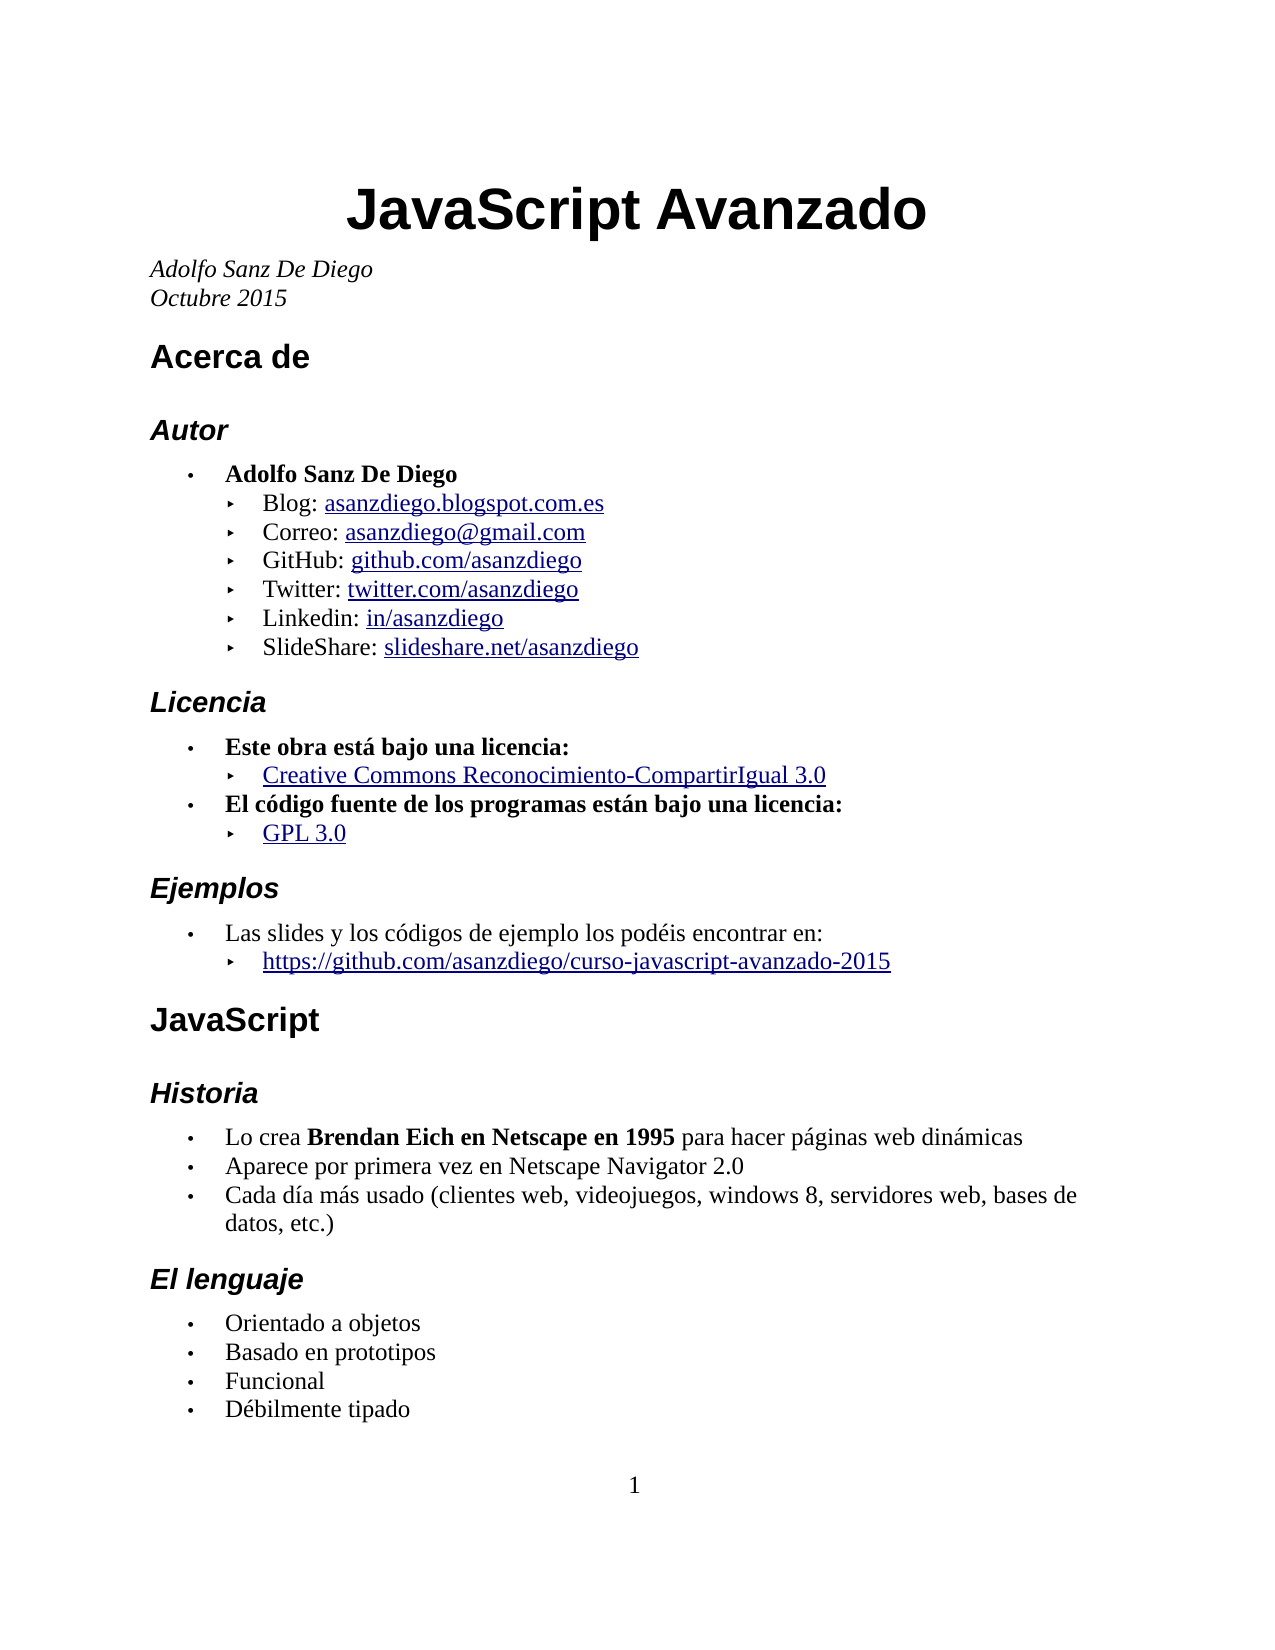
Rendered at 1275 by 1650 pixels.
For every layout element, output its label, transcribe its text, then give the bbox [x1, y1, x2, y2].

subtitle Acerca de [150, 337, 1125, 376]
list Linkedin: in/asanzdiego [225, 603, 1125, 632]
title JavaScript Avanzado [150, 175, 1125, 242]
text Octubre 2015 [150, 283, 1125, 312]
list Débilmente tipado [187, 1394, 1125, 1423]
text Adolfo Sanz De Diego [150, 254, 1125, 283]
list GPL 3.0 [225, 818, 1125, 847]
list Blog: asanzdiego.blogspot.com.es [225, 488, 1125, 517]
list Aparece por primera vez en Netscape Navigator 2.0 [187, 1151, 1125, 1180]
list Cada día más usado (clientes web, videojuegos, windows 8, servidores web, bases de datos, etc.) [187, 1180, 1125, 1237]
subtitle Historia [150, 1076, 1125, 1110]
list Orientado a objetos [187, 1308, 1125, 1337]
subtitle Autor [150, 413, 1125, 447]
list Adolfo Sanz De Diego [187, 459, 1125, 488]
list Funcional [187, 1366, 1125, 1394]
list Lo crea Brendan Eich en Netscape en 1995 para hacer páginas web dinámicas [187, 1122, 1125, 1151]
subtitle JavaScript [150, 1000, 1125, 1039]
list Creative Commons Reconocimiento-CompartirIgual 3.0 [225, 760, 1125, 789]
list SlideShare: slideshare.net/asanzdiego [225, 632, 1125, 661]
subtitle Licencia [150, 686, 1125, 719]
subtitle El lenguaje [150, 1262, 1125, 1296]
list Correo: asanzdiego@gmail.com [225, 517, 1125, 546]
subtitle Ejemplos [150, 872, 1125, 905]
list Twitter: twitter.com/asanzdiego [225, 574, 1125, 603]
list Las slides y los códigos de ejemplo los podéis encontrar en: [187, 918, 1125, 946]
list Basado en prototipos [187, 1337, 1125, 1366]
list El código fuente de los programas están bajo una licencia: [187, 789, 1125, 818]
list Este obra está bajo una licencia: [187, 732, 1125, 760]
list https://github.com/asanzdiego/curso-javascript-avanzado-2015 [225, 946, 1125, 975]
list GitHub: github.com/asanzdiego [225, 546, 1125, 574]
